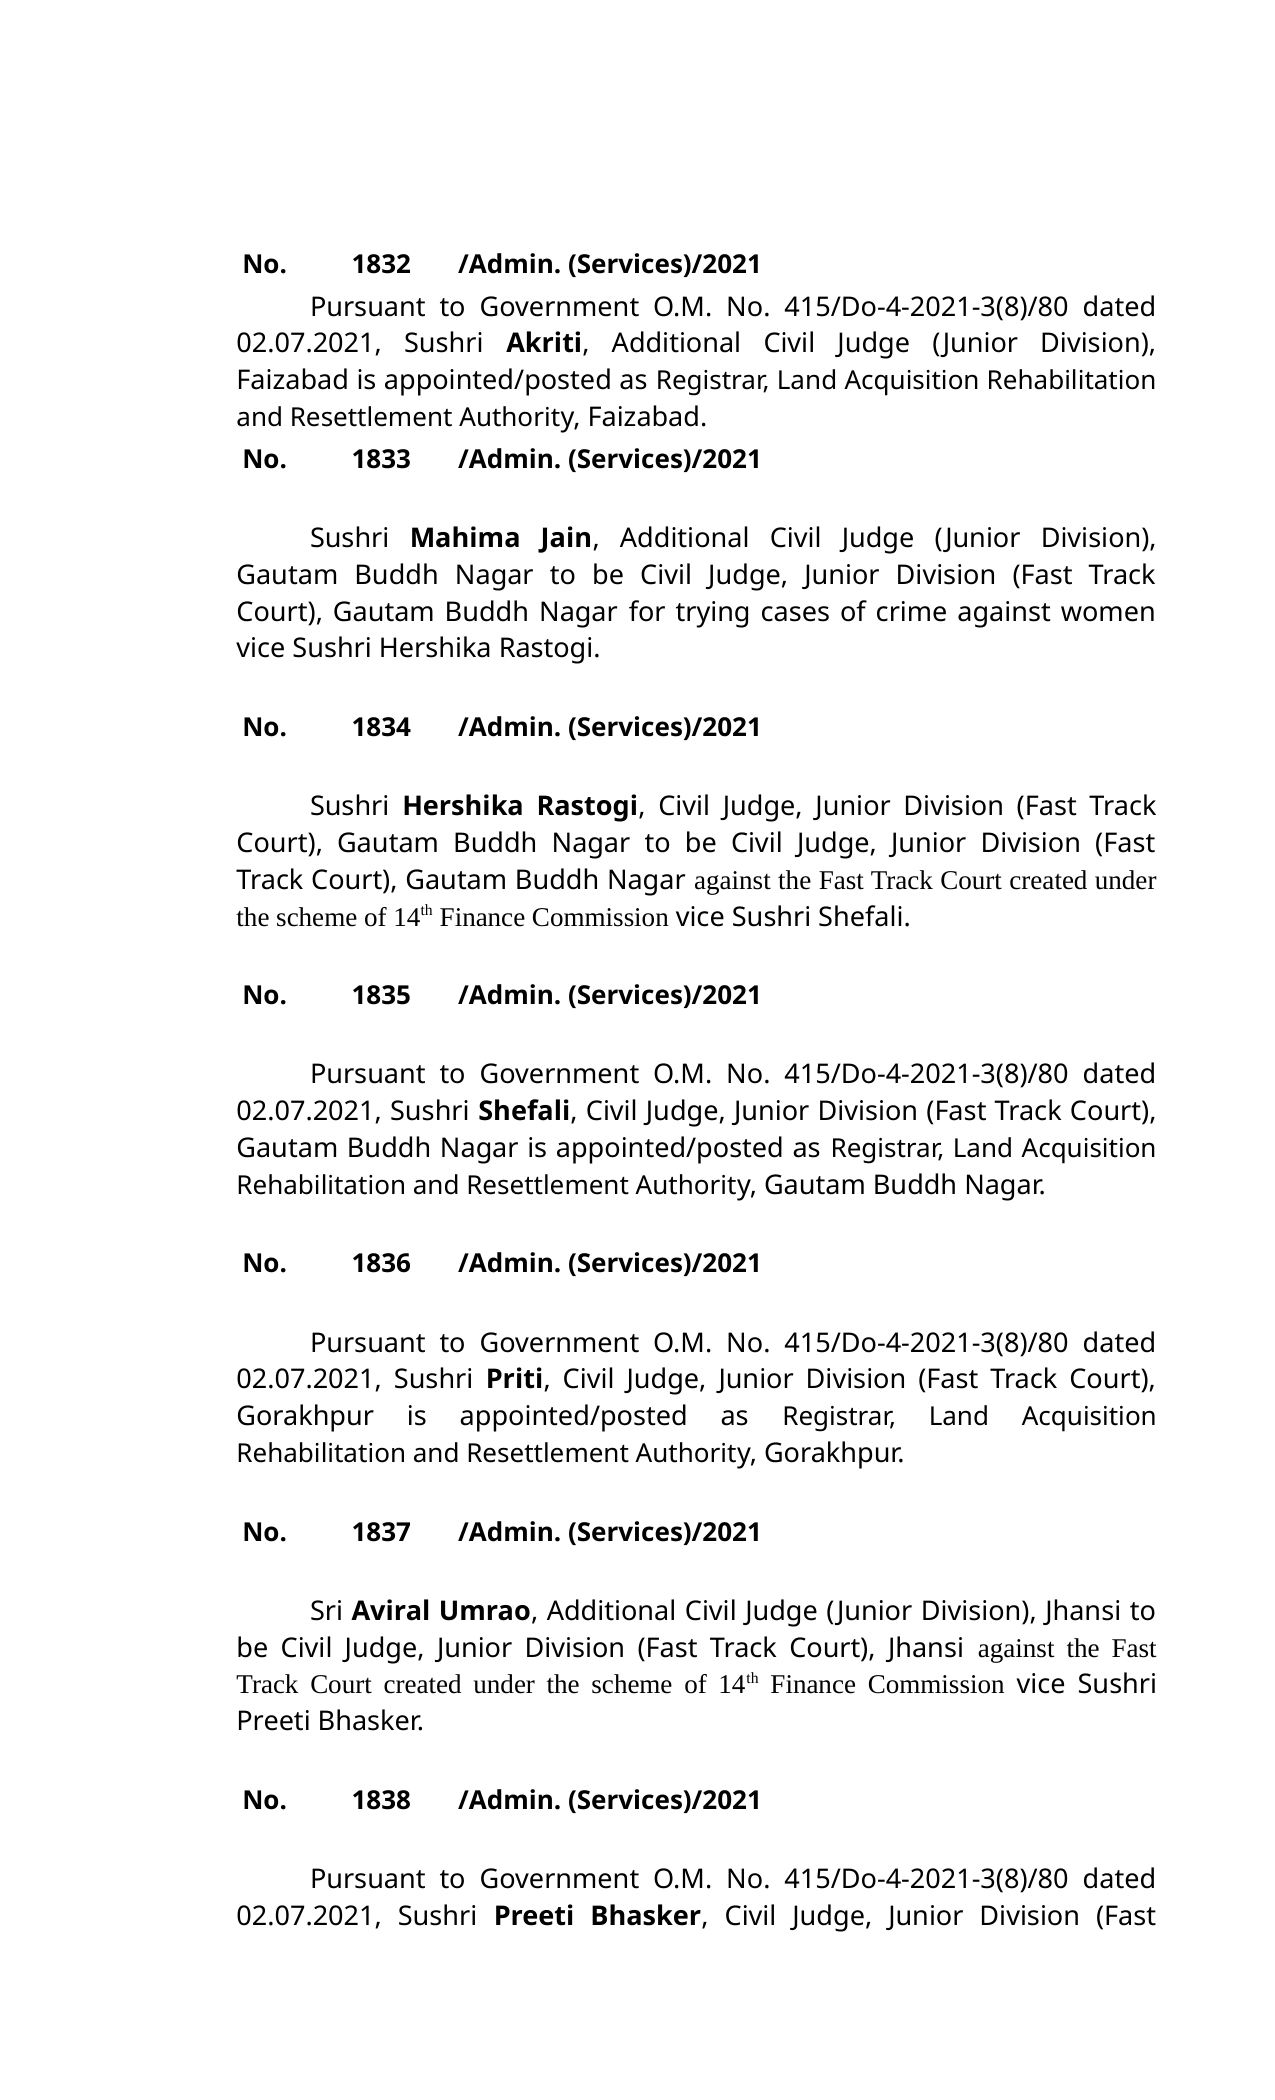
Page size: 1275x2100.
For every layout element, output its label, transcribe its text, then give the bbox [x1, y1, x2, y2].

table_header No. [236, 971, 310, 1018]
table_header No. [236, 240, 310, 287]
text Sushri Mahima Jain, Additional Civil Judge (Junior Division), Gautam Buddh Nagar to be Civil Judge, Junior Division (Fast Track Court), Gautam Buddh Nagar for trying cases of crime against women vice Sushri Hershika Rastogi. [236, 518, 1157, 666]
table_header 1838 [310, 1776, 452, 1823]
table_header /Admin. (Services)/2021 [452, 1776, 795, 1823]
table_header 1833 [310, 435, 452, 481]
table_header 1832 [310, 240, 452, 287]
text Pursuant to Government O.M. No. 415/Do-4-2021-3(8)/80 dated 02.07.2021, Sushri Preeti Bhasker, Civil Judge, Junior Division (Fast [236, 1859, 1157, 1933]
table_header No. [236, 1239, 310, 1286]
table_header 1835 [310, 971, 452, 1018]
table_header No. [236, 1776, 310, 1823]
table_header 1834 [310, 703, 452, 750]
table_header 1836 [310, 1239, 452, 1286]
table_header /Admin. (Services)/2021 [452, 240, 795, 287]
text Sri Aviral Umrao, Additional Civil Judge (Junior Division), Jhansi to be Civil Judge, Junior Division (Fast Track Court), Jhansi against the Fast Track Court created under the scheme of 14th Finance Commission vice Sushri Preeti Bhasker. [236, 1591, 1157, 1739]
table_header /Admin. (Services)/2021 [452, 703, 795, 750]
table_header No. [236, 435, 310, 481]
text Pursuant to Government O.M. No. 415/Do-4-2021-3(8)/80 dated 02.07.2021, Sushri Akriti, Additional Civil Judge (Junior Division), Faizabad is appointed/posted as Registrar, Land Acquisition Rehabilitation and Resettlement Authority, Faizabad. [236, 287, 1157, 434]
text Sushri Hershika Rastogi, Civil Judge, Junior Division (Fast Track Court), Gautam Buddh Nagar to be Civil Judge, Junior Division (Fast Track Court), Gautam Buddh Nagar against the Fast Track Court created under the scheme of 14th Finance Commission vice Sushri Shefali. [236, 787, 1157, 934]
text Pursuant to Government O.M. No. 415/Do-4-2021-3(8)/80 dated 02.07.2021, Sushri Priti, Civil Judge, Junior Division (Fast Track Court), Gorakhpur is appointed/posted as Registrar, Land Acquisition Rehabilitation and Resettlement Authority, Gorakhpur. [236, 1323, 1157, 1471]
table_header 1837 [310, 1508, 452, 1554]
text Pursuant to Government O.M. No. 415/Do-4-2021-3(8)/80 dated 02.07.2021, Sushri Shefali, Civil Judge, Junior Division (Fast Track Court), Gautam Buddh Nagar is appointed/posted as Registrar, Land Acquisition Rehabilitation and Resettlement Authority, Gautam Buddh Nagar. [236, 1055, 1157, 1202]
table_header /Admin. (Services)/2021 [452, 971, 795, 1018]
table_header /Admin. (Services)/2021 [452, 1508, 795, 1554]
table_header /Admin. (Services)/2021 [452, 1239, 795, 1286]
table_header No. [236, 1508, 310, 1554]
table_header /Admin. (Services)/2021 [452, 435, 795, 481]
table_header No. [236, 703, 310, 750]
